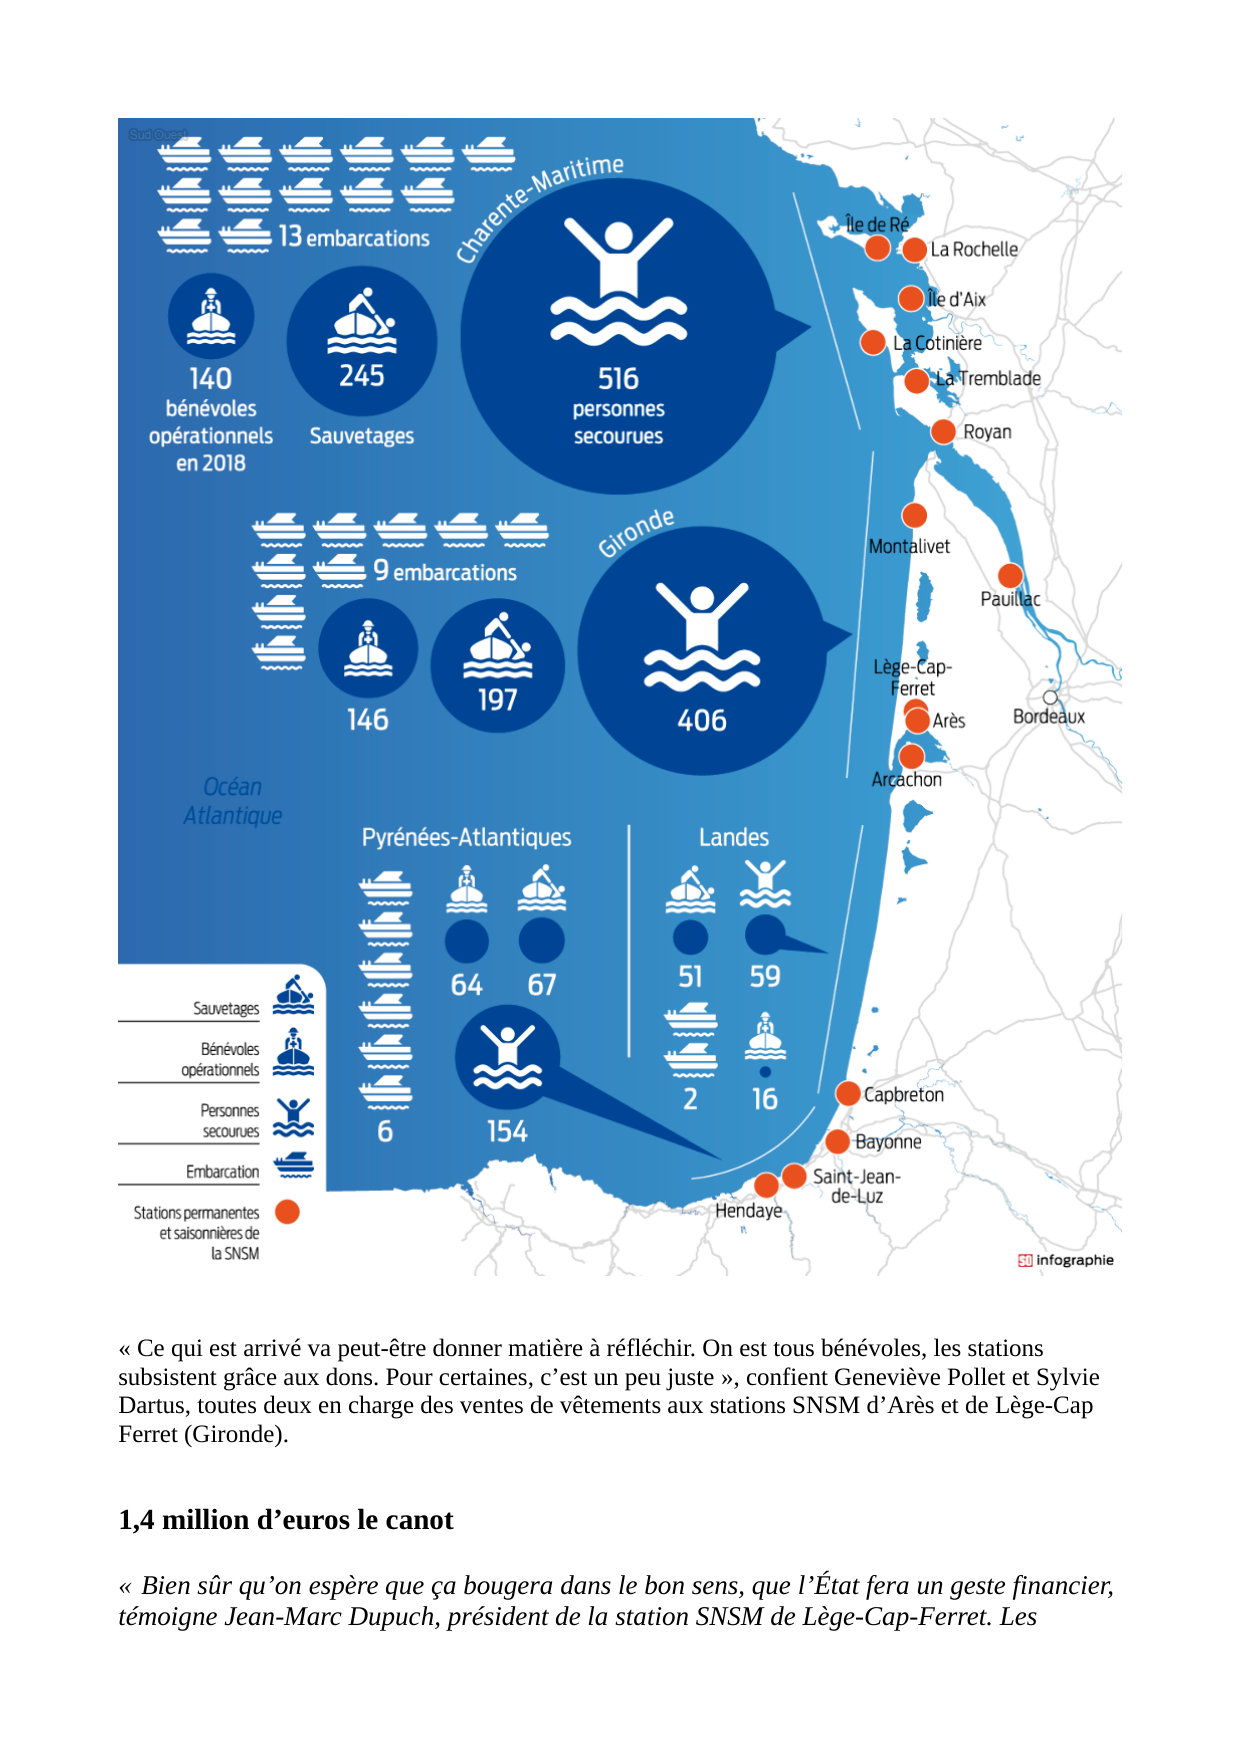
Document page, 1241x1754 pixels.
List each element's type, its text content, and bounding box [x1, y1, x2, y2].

text « Bien sûr qu’on espère que ça bougera dans le bon sens, que l’État fera un geste financier, témoigne Jean-Marc Dupuch, président de la station SNSM de Lège-Cap-Ferret. Les [118, 1569, 1122, 1631]
text 1,4 million d’euros le canot [118, 1502, 1122, 1535]
text « Ce qui est arrivé va peut-être donner matière à réfléchir. On est tous bénévoles, les stations subsistent grâce aux dons. Pour certaines, c’est un peu juste », confient Geneviève Pollet et Sylvie Dartus, toutes deux en charge des ventes de vêtements aux stations SNSM d’Arès et de Lège-Cap Ferret (Gironde). [118, 1333, 1122, 1448]
picture [118, 118, 1123, 1276]
